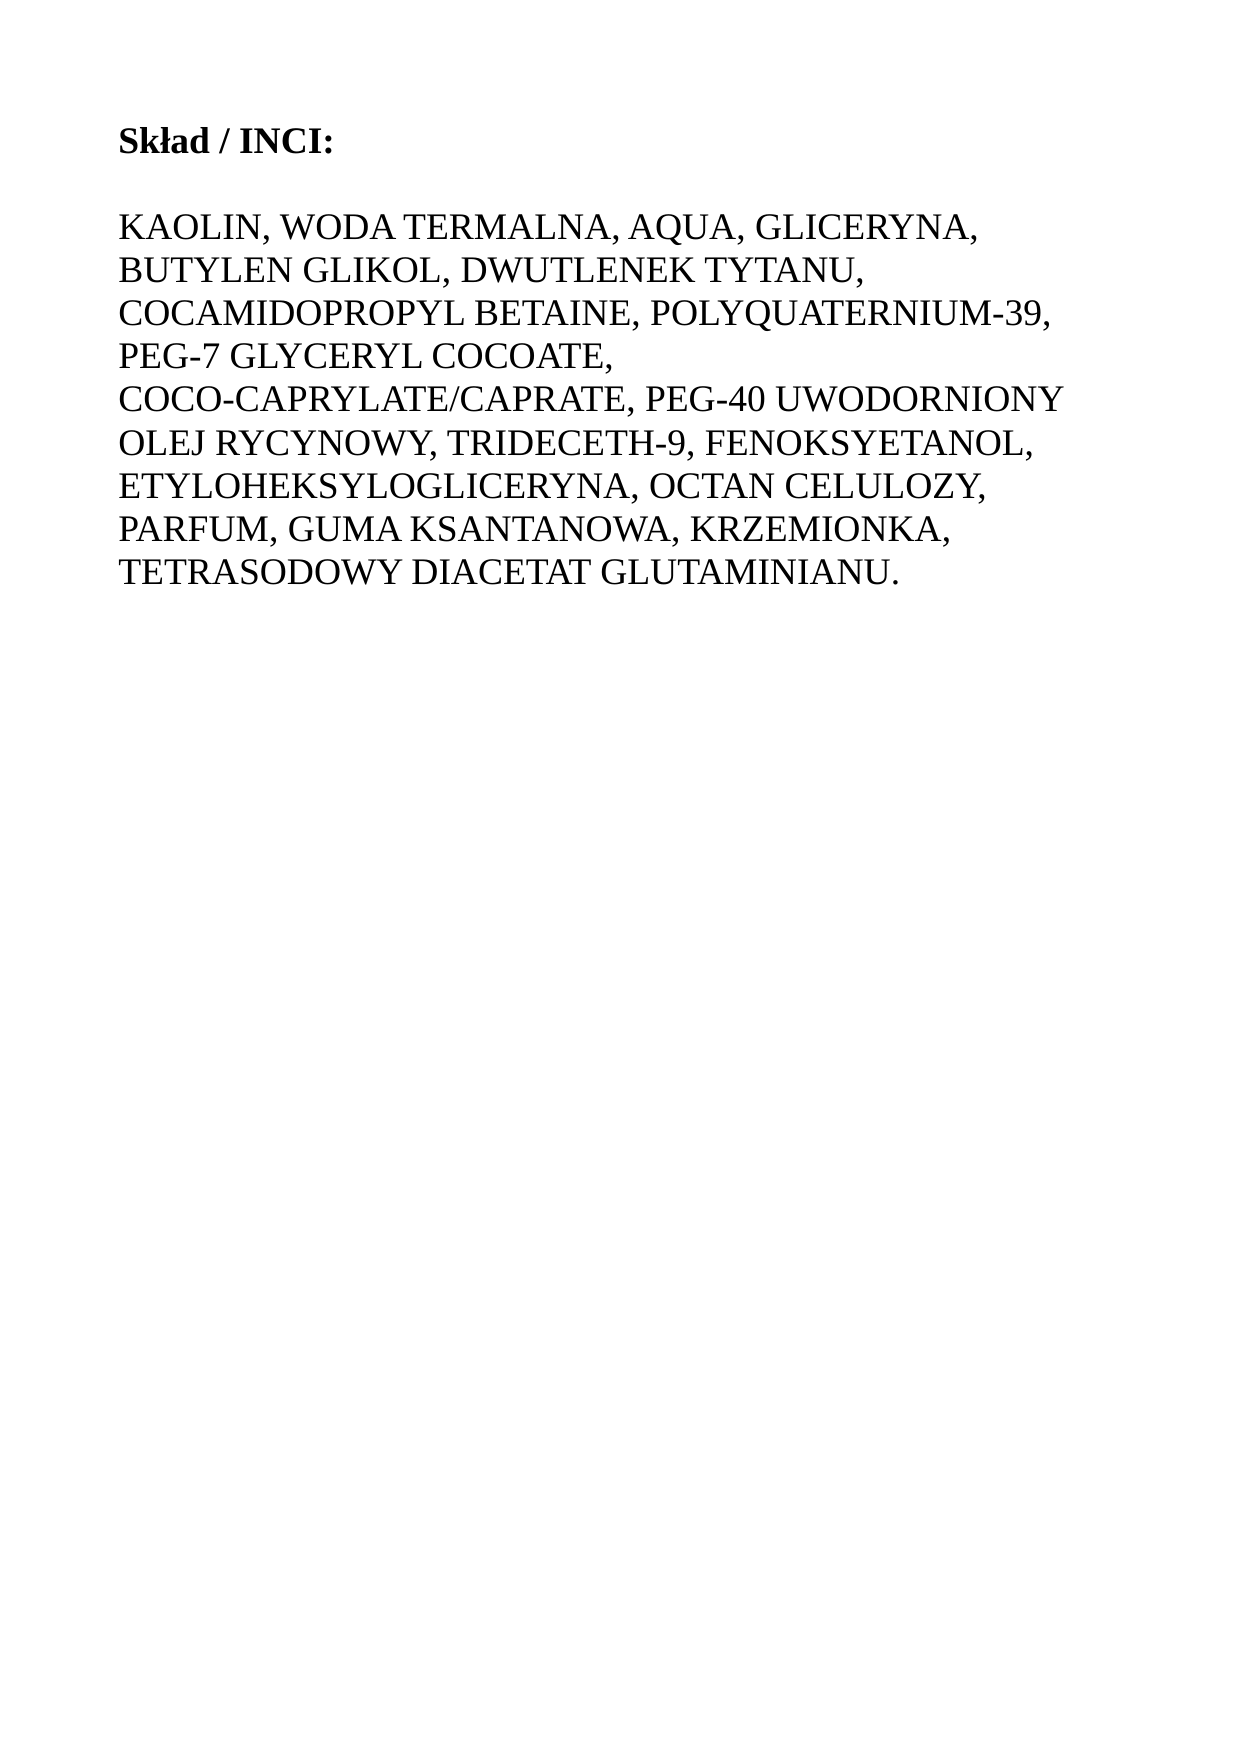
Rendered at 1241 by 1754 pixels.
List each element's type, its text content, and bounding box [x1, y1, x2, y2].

text Skład / INCI: KAOLIN, WODA TERMALNA, AQUA, GLICERYNA, BUTYLEN GLIKOL, DWUTLENEK TYTANU, COCAMIDOPROPYL BETAINE, POLYQUATERNIUM-39, PEG-7 GLYCERYL COCOATE, COCO-CAPRYLATE/CAPRATE, PEG-40 UWODORNIONY OLEJ RYCYNOWY, TRIDECETH-9, FENOKSYETANOL, ETYLOHEKSYLOGLICERYNA, OCTAN CELULOZY, PARFUM, GUMA KSANTANOWA, KRZEMIONKA, TETRASODOWY DIACETAT GLUTAMINIANU. [118, 118, 1122, 592]
